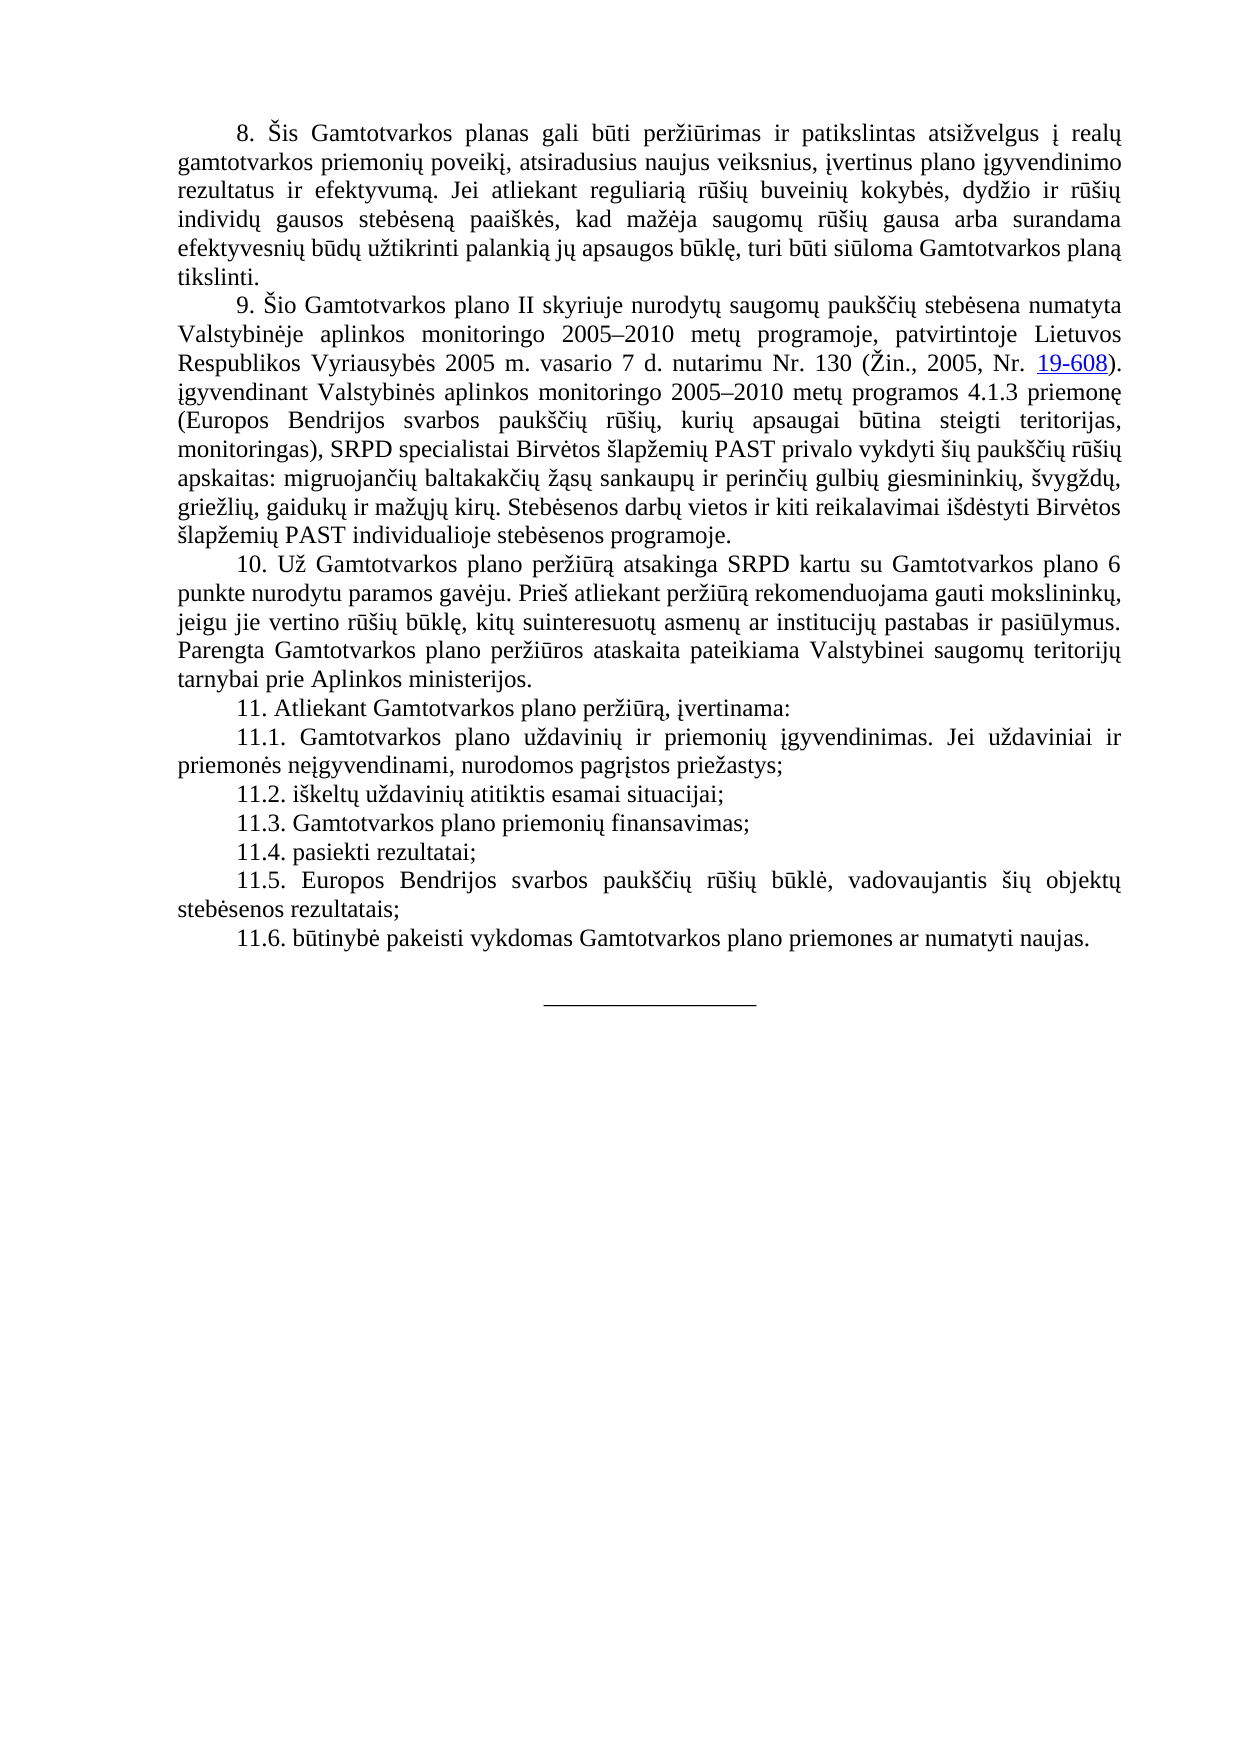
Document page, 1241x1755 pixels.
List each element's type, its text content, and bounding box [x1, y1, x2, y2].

text 8. Šis Gamtotvarkos planas gali būti peržiūrimas ir patikslintas atsižvelgus į realų gamtotvarkos priemonių poveikį, atsiradusius naujus veiksnius, įvertinus plano įgyvendinimo rezultatus ir efektyvumą. Jei atliekant reguliarią rūšių buveinių kokybės, dydžio ir rūšių individų gausos stebėseną paaiškės, kad mažėja saugomų rūšių gausa arba surandama efektyvesnių būdų užtikrinti palankią jų apsaugos būklę, turi būti siūloma Gamtotvarkos planą tikslinti. [177, 118, 1122, 291]
text _________________ [177, 981, 1122, 1009]
text 11. Atliekant Gamtotvarkos plano peržiūrą, įvertinama: [177, 693, 1122, 722]
text 10. Už Gamtotvarkos plano peržiūrą atsakinga SRPD kartu su Gamtotvarkos plano 6 punkte nurodytu paramos gavėju. Prieš atliekant peržiūrą rekomenduojama gauti mokslininkų, jeigu jie vertino rūšių būklę, kitų suinteresuotų asmenų ar institucijų pastabas ir pasiūlymus. Parengta Gamtotvarkos plano peržiūros ataskaita pateikiama Valstybinei saugomų teritorijų tarnybai prie Aplinkos ministerijos. [177, 549, 1122, 693]
text 11.5. Europos Bendrijos svarbos paukščių rūšių būklė, vadovaujantis šių objektų stebėsenos rezultatais; [177, 866, 1122, 923]
text 11.3. Gamtotvarkos plano priemonių finansavimas; [177, 808, 1122, 837]
text 11.2. iškeltų uždavinių atitiktis esamai situacijai; [177, 779, 1122, 808]
text 11.1. Gamtotvarkos plano uždavinių ir priemonių įgyvendinimas. Jei uždaviniai ir priemonės neįgyvendinami, nurodomos pagrįstos priežastys; [177, 722, 1122, 779]
text 11.6. būtinybė pakeisti vykdomas Gamtotvarkos plano priemones ar numatyti naujas. [177, 923, 1122, 952]
text 11.4. pasiekti rezultatai; [177, 837, 1122, 866]
text 9. Šio Gamtotvarkos plano II skyriuje nurodytų saugomų paukščių stebėsena numatyta Valstybinėje aplinkos monitoringo 2005–2010 metų programoje, patvirtintoje Lietuvos Respublikos Vyriausybės 2005 m. vasario 7 d. nutarimu Nr. 130 (Žin., 2005, Nr. 19-608). įgyvendinant Valstybinės aplinkos monitoringo 2005–2010 metų programos 4.1.3 priemonę (Europos Bendrijos svarbos paukščių rūšių, kurių apsaugai būtina steigti teritorijas, monitoringas), SRPD specialistai Birvėtos šlapžemių PAST privalo vykdyti šių paukščių rūšių apskaitas: migruojančių baltakakčių žąsų sankaupų ir perinčių gulbių giesmininkių, švygždų, griežlių, gaidukų ir mažųjų kirų. Stebėsenos darbų vietos ir kiti reikalavimai išdėstyti Birvėtos šlapžemių PAST individualioje stebėsenos programoje. [177, 291, 1122, 549]
